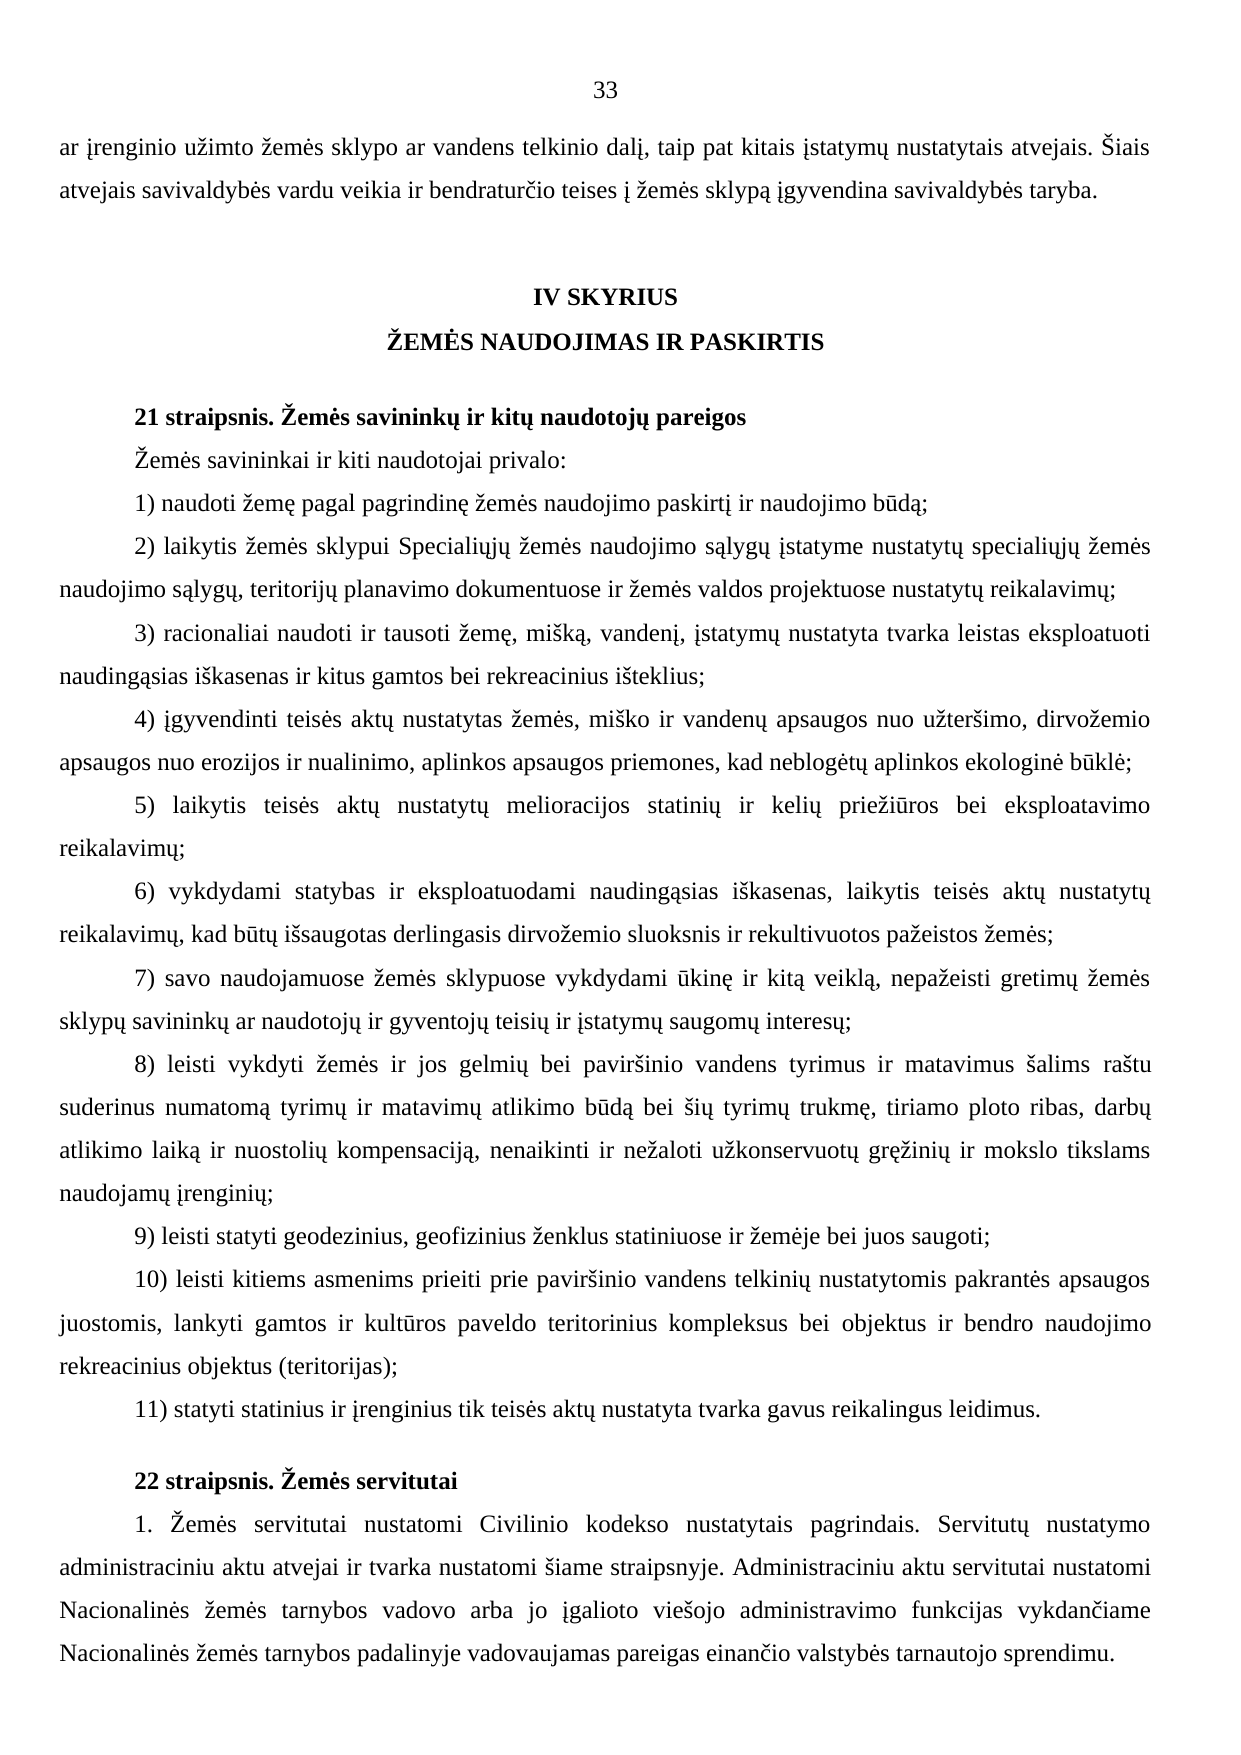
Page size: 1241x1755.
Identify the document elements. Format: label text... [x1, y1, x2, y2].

text 22 straipsnis. Žemės servitutai [59, 1466, 1152, 1494]
text 11) statyti statinius ir įrenginius tik teisės aktų nustatyta tvarka gavus reikalingus leidimus. [59, 1394, 1152, 1423]
text 5) laikytis teisės aktų nustatytų melioracijos statinių ir kelių priežiūros bei eksploatavimo reikalavimų; [59, 790, 1152, 862]
text 10) leisti kitiems asmenims prieiti prie paviršinio vandens telkinių nustatytomis pakrantės apsaugos juostomis, lankyti gamtos ir kultūros paveldo teritorinius kompleksus bei objektus ir bendro naudojimo rekreacinius objektus (teritorijas); [59, 1264, 1152, 1379]
text Žemės naudojimas ir paskirtis [59, 310, 1152, 356]
text 3) racionaliai naudoti ir tausoti žemę, mišką, vandenį, įstatymų nustatyta tvarka leistas eksploatuoti naudingąsias iškasenas ir kitus gamtos bei rekreacinius išteklius; [59, 618, 1152, 689]
text 21 straipsnis. Žemės savininkų ir kitų naudotojų pareigos [59, 402, 1152, 431]
text 1) naudoti žemę pagal pagrindinę žemės naudojimo paskirtį ir naudojimo būdą; [59, 488, 1152, 517]
text IV skyrius [59, 264, 1152, 310]
text 1. Žemės servitutai nustatomi Civilinio kodekso nustatytais pagrindais. Servitutų nustatymo administraciniu aktu atvejai ir tvarka nustatomi šiame straipsnyje. Administraciniu aktu servitutai nustatomi Nacionalinės žemės tarnybos vadovo arba jo įgalioto viešojo administravimo funkcijas vykdančiame Nacionalinės žemės tarnybos padalinyje vadovaujamas pareigas einančio valstybės tarnautojo sprendimu. [59, 1509, 1152, 1667]
text 4) įgyvendinti teisės aktų nustatytas žemės, miško ir vandenų apsaugos nuo užteršimo, dirvožemio apsaugos nuo erozijos ir nualinimo, aplinkos apsaugos priemones, kad neblogėtų aplinkos ekologinė būklė; [59, 704, 1152, 776]
text 2) laikytis žemės sklypui Specialiųjų žemės naudojimo sąlygų įstatyme nustatytų specialiųjų žemės naudojimo sąlygų, teritorijų planavimo dokumentuose ir žemės valdos projektuose nustatytų reikalavimų; [59, 531, 1152, 603]
text 9) leisti statyti geodezinius, geofizinius ženklus statiniuose ir žemėje bei juos saugoti; [59, 1221, 1152, 1250]
text ar įrenginio užimto žemės sklypo ar vandens telkinio dalį, taip pat kitais įstatymų nustatytais atvejais. Šiais atvejais savivaldybės vardu veikia ir bendraturčio teises į žemės sklypą įgyvendina savivaldybės taryba. [59, 132, 1152, 204]
text 6) vykdydami statybas ir eksploatuodami naudingąsias iškasenas, laikytis teisės aktų nustatytų reikalavimų, kad būtų išsaugotas derlingasis dirvožemio sluoksnis ir rekultivuotos pažeistos žemės; [59, 876, 1152, 948]
text 8) leisti vykdyti žemės ir jos gelmių bei paviršinio vandens tyrimus ir matavimus šalims raštu suderinus numatomą tyrimų ir matavimų atlikimo būdą bei šių tyrimų trukmę, tiriamo ploto ribas, darbų atlikimo laiką ir nuostolių kompensaciją, nenaikinti ir nežaloti užkonservuotų gręžinių ir mokslo tikslams naudojamų įrenginių; [59, 1049, 1152, 1207]
text 7) savo naudojamuose žemės sklypuose vykdydami ūkinę ir kitą veiklą, nepažeisti gretimų žemės sklypų savininkų ar naudotojų ir gyventojų teisių ir įstatymų saugomų interesų; [59, 963, 1152, 1034]
text Žemės savininkai ir kiti naudotojai privalo: [59, 445, 1152, 474]
